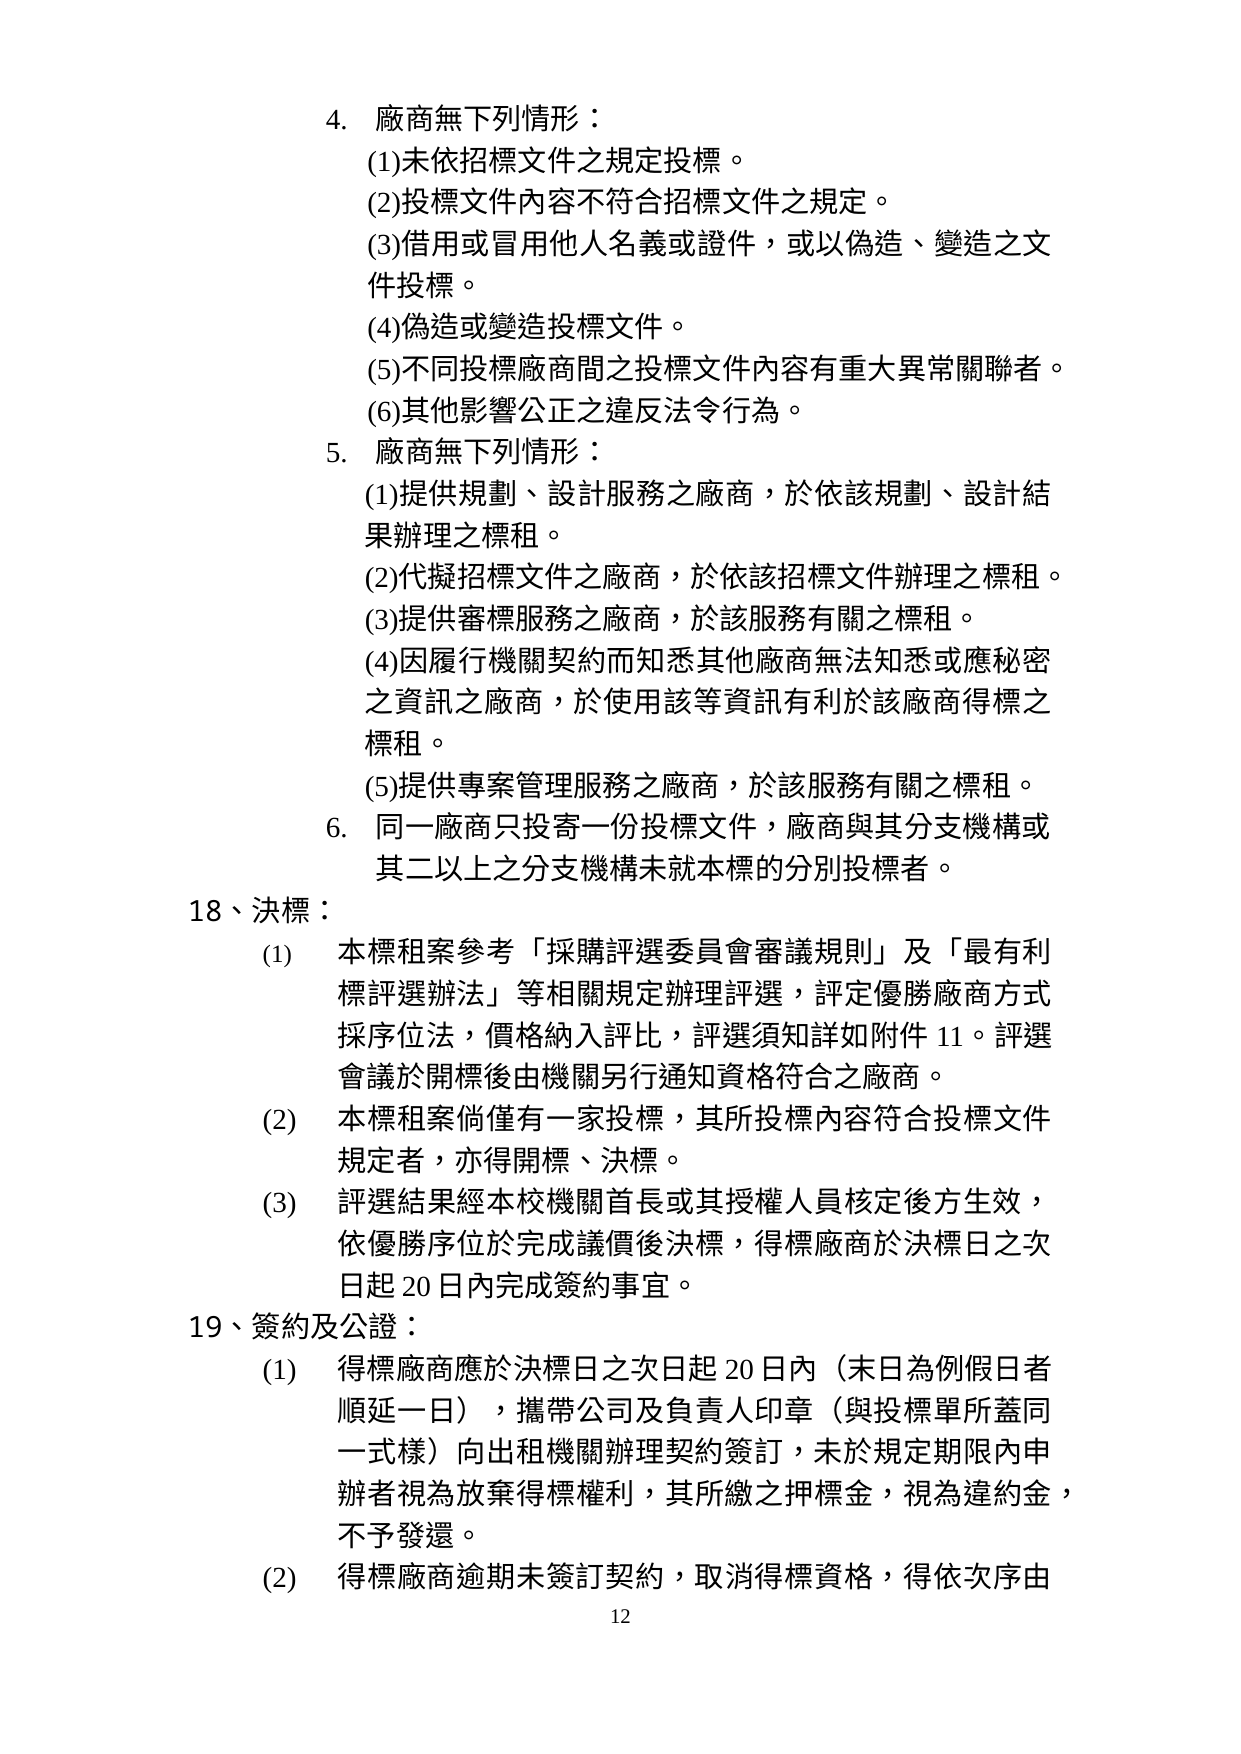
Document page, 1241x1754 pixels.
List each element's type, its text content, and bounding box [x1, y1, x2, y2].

text (6)其他影響公正之違反法令行為。 [367, 388, 1053, 429]
text (2)投標文件內容不符合招標文件之規定。 [367, 179, 1053, 221]
list 廠商無下列情形： [326, 96, 1053, 138]
text (4)偽造或變造投標文件。 [367, 304, 1053, 346]
text (5)提供專案管理服務之廠商，於該服務有關之標租。 [364, 763, 1053, 804]
text (3)借用或冒用他人名義或證件，或以偽造、變造之文件投標。 [367, 221, 1053, 304]
list 得標廠商逾期未簽訂契約，取消得標資格，得依次序由 [262, 1554, 1053, 1596]
list 決標： [187, 888, 1053, 929]
text (3)提供審標服務之廠商，於該服務有關之標租。 [364, 596, 1053, 638]
list 廠商無下列情形： [326, 429, 1053, 471]
list 評選結果經本校機關首長或其授權人員核定後方生效，依優勝序位於完成議價後決標，得標廠商於決標日之次日起20日內完成簽約事宜。 [262, 1179, 1053, 1304]
text (2)代擬招標文件之廠商，於依該招標文件辦理之標租。 [364, 554, 1053, 596]
text (5)不同投標廠商間之投標文件內容有重大異常關聯者。 [367, 346, 1053, 388]
list 得標廠商應於決標日之次日起20日內（末日為例假日者順延一日），攜帶公司及負責人印章（與投標單所蓋同一式樣）向出租機關辦理契約簽訂，未於規定期限內申辦者視為放棄得標權利，其所繳之押標金，視為違約金，不予發還。 [262, 1346, 1053, 1554]
list 同一廠商只投寄一份投標文件，廠商與其分支機構或其二以上之分支機構未就本標的分別投標者。 [326, 804, 1053, 888]
list 本標租案參考「採購評選委員會審議規則」及「最有利標評選辦法」等相關規定辦理評選，評定優勝廠商方式採序位法，價格納入評比，評選須知詳如附件11。評選會議於開標後由機關另行通知資格符合之廠商。 [262, 929, 1053, 1096]
list 簽約及公證： [187, 1304, 1053, 1346]
text (1)提供規劃、設計服務之廠商，於依該規劃、設計結果辦理之標租。 [364, 471, 1053, 554]
text (1)未依招標文件之規定投標。 [367, 138, 1053, 179]
list 本標租案倘僅有一家投標，其所投標內容符合投標文件規定者，亦得開標、決標。 [262, 1096, 1053, 1179]
text (4)因履行機關契約而知悉其他廠商無法知悉或應秘密之資訊之廠商，於使用該等資訊有利於該廠商得標之標租。 [364, 638, 1053, 763]
